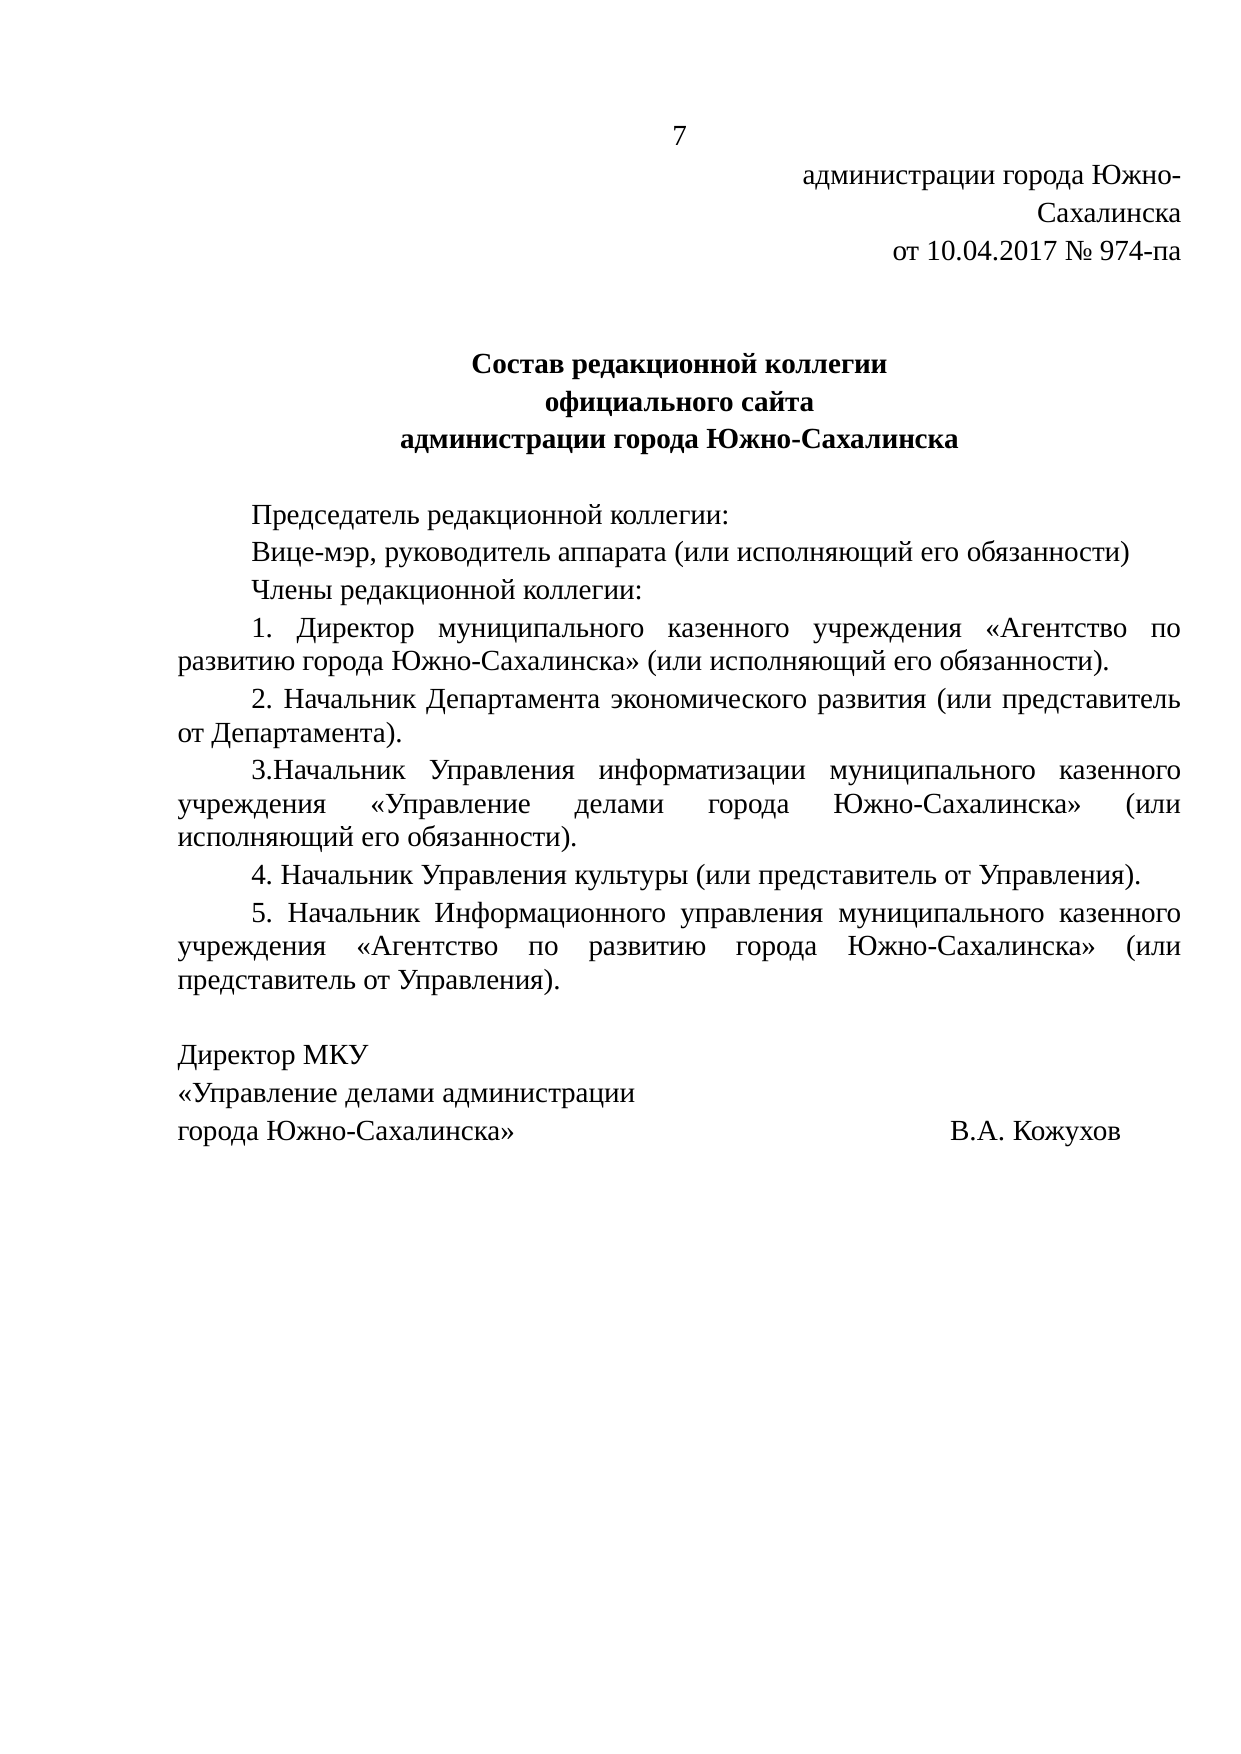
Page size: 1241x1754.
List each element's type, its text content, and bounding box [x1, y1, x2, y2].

text Председатель редакционной коллегии: [177, 497, 1181, 531]
text 5. Начальник Информационного управления муниципального казенного учреждения «Агентство по развитию города Южно-Сахалинска» (или представитель от Управления). [177, 895, 1181, 996]
text «Управление делами администрации [177, 1075, 1181, 1109]
text Сахалинска [177, 195, 1181, 229]
text от 10.04.2017 № 974-па [177, 233, 1181, 267]
text 4. Начальник Управления культуры (или представитель от Управления). [177, 857, 1181, 891]
text Директор МКУ [177, 1038, 1181, 1071]
text 1. Директор муниципального казенного учреждения «Агентство по развитию города Южно-Сахалинска» (или исполняющий его обязанности). [177, 610, 1181, 677]
text администрации города Южно- [177, 158, 1181, 191]
text администрации города Южно-Сахалинска [177, 422, 1181, 455]
text 2. Начальник Департамента экономического развития (или представитель от Департамента). [177, 681, 1181, 748]
text официального сайта [177, 384, 1181, 417]
text Вице-мэр, руководитель аппарата (или исполняющий его обязанности) [177, 535, 1181, 568]
text Члены редакционной коллегии: [177, 572, 1181, 606]
text города Южно-Сахалинска» В.А. Кожухов [177, 1113, 1181, 1147]
text 3.Начальник Управления информатизации муниципального казенного учреждения «Управление делами города Южно-Сахалинска» (или исполняющий его обязанности). [177, 753, 1181, 853]
text Состав редакционной коллегии [177, 346, 1181, 380]
